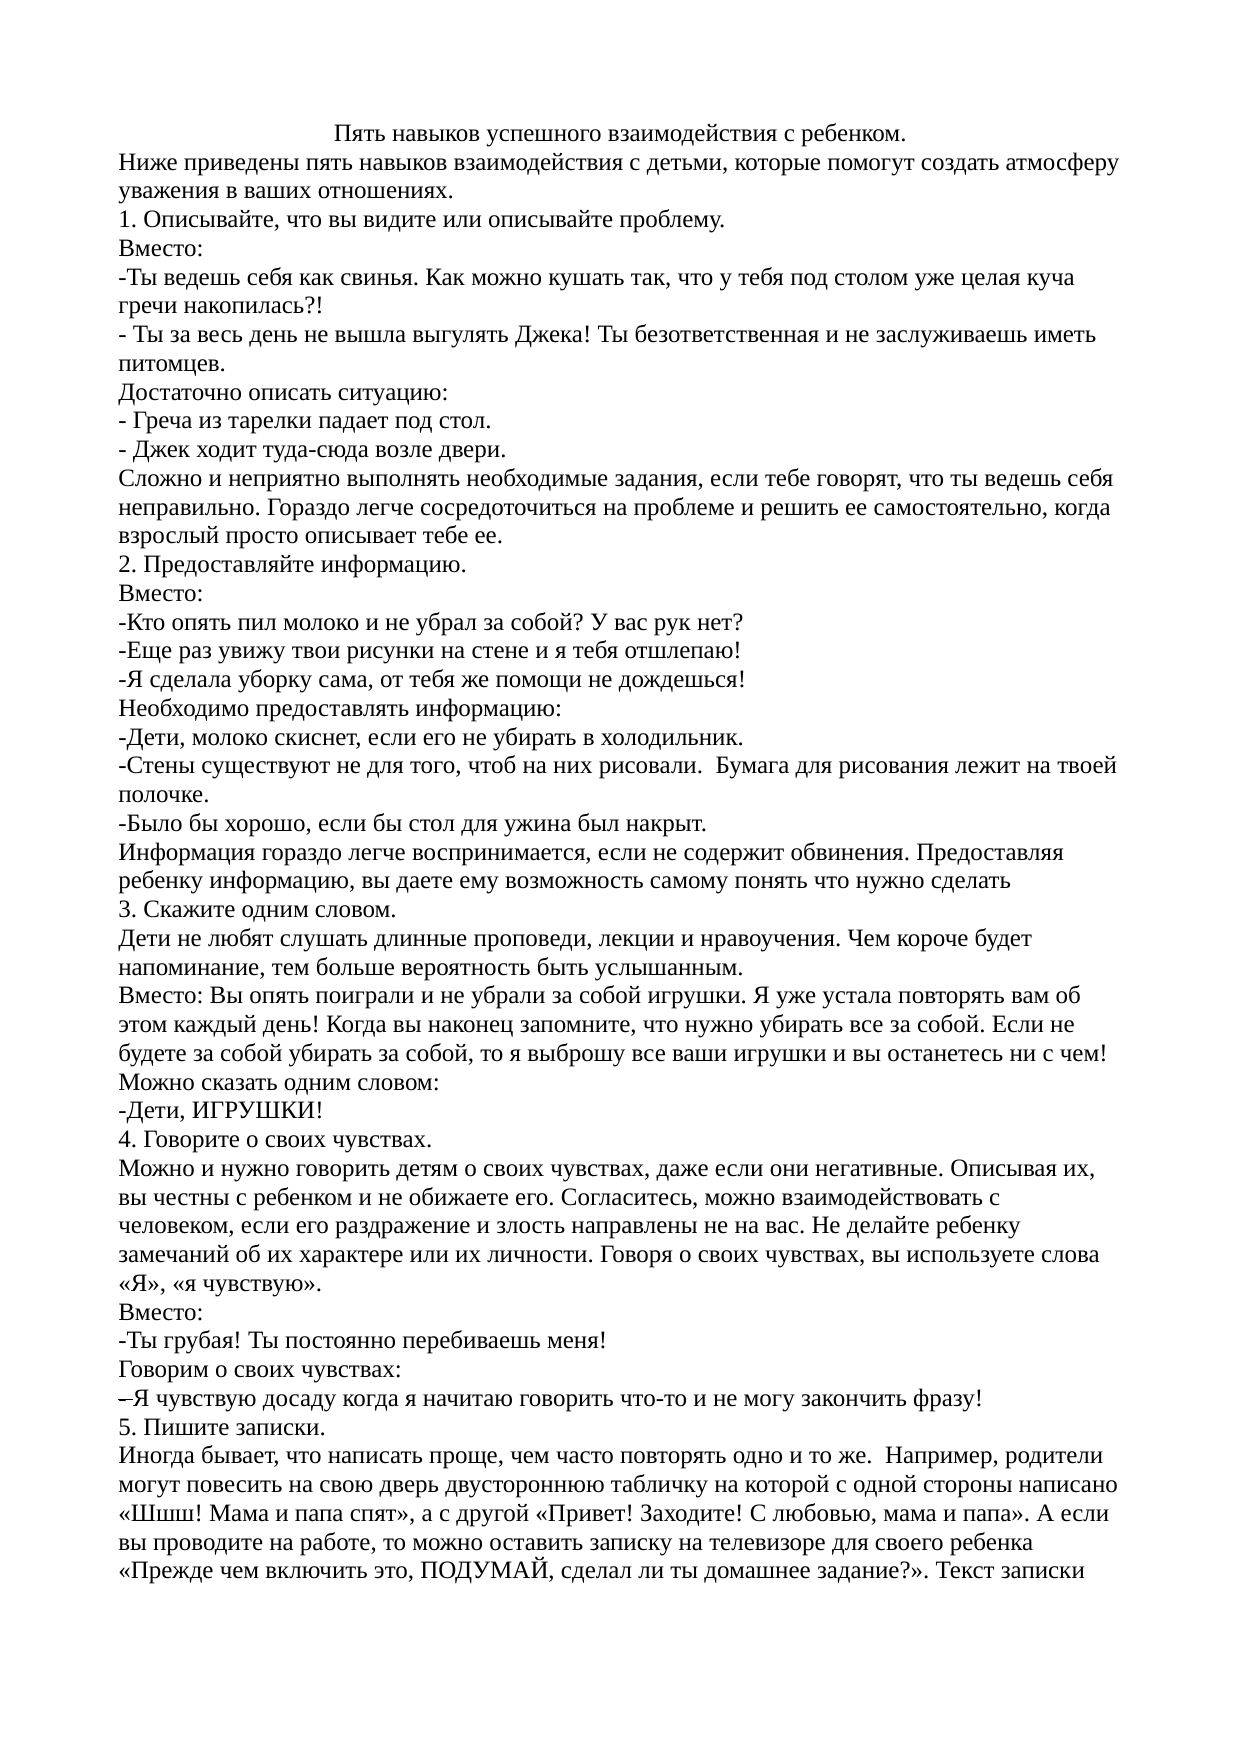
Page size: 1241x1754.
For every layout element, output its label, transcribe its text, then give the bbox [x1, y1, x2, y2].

text - Греча из тарелки падает под стол. [118, 406, 1122, 434]
text Достаточно описать ситуацию: [118, 377, 1122, 406]
text Дети не любят слушать длинные проповеди, лекции и нравоучения. Чем короче будет напоминание, тем больше вероятность быть услышанным. [118, 923, 1122, 981]
text Можно и нужно говорить детям о своих чувствах, даже если они негативные. Описывая их, вы честны с ребенком и не обижаете его. Согласитесь, можно взаимодействовать с человеком, если его раздражение и злость направлены не на вас. Не делайте ребенку замечаний об их характере или их личности. Говоря о своих чувствах, вы используете слова «Я», «я чувствую». [118, 1153, 1122, 1297]
text -Было бы хорошо, если бы стол для ужина был накрыт. [118, 808, 1122, 837]
text Вместо: Вы опять поиграли и не убрали за собой игрушки. Я уже устала повторять вам об этом каждый день! Когда вы наконец запомните, что нужно убирать все за собой. Если не будете за собой убирать за собой, то я выброшу все ваши игрушки и вы останетесь ни с чем! [118, 981, 1122, 1067]
text 4. Говорите о своих чувствах. [118, 1124, 1122, 1153]
text Вместо: [118, 1297, 1122, 1326]
text Сложно и неприятно выполнять необходимые задания, если тебе говорят, что ты ведешь себя неправильно. Гораздо легче сосредоточиться на проблеме и решить ее самостоятельно, когда взрослый просто описывает тебе ее. [118, 463, 1122, 549]
text 3. Скажите одним словом. [118, 894, 1122, 923]
text -Еще раз увижу твои рисунки на стене и я тебя отшлепаю! [118, 636, 1122, 664]
text Информация гораздо легче воспринимается, если не содержит обвинения. Предоставляя ребенку информацию, вы даете ему возможность самому понять что нужно сделать [118, 837, 1122, 894]
text Вместо: [118, 233, 1122, 262]
text -Ты грубая! Ты постоянно перебиваешь меня! [118, 1326, 1122, 1354]
text - Ты за весь день не вышла выгулять Джека! Ты безответственная и не заслуживаешь иметь питомцев. [118, 319, 1122, 377]
text -Кто опять пил молоко и не убрал за собой? У вас рук нет? [118, 607, 1122, 636]
text Необходимо предоставлять информацию: [118, 693, 1122, 722]
text 5. Пишите записки. [118, 1412, 1122, 1441]
text -Дети, молоко скиснет, если его не убирать в холодильник. [118, 722, 1122, 751]
text 1. Описывайте, что вы видите или описывайте проблему. [118, 204, 1122, 233]
text Вместо: [118, 578, 1122, 607]
text -Стены существуют не для того, чтоб на них рисовали. Бумага для рисования лежит на твоей полочке. [118, 751, 1122, 808]
text 2. Предоставляйте информацию. [118, 549, 1122, 578]
text -Дети, ИГРУШКИ! [118, 1096, 1122, 1124]
text Иногда бывает, что написать проще, чем часто повторять одно и то же. Например, родители могут повесить на свою дверь двустороннюю табличку на которой с одной стороны написано «Шшш! Мама и папа спят», а с другой «Привет! Заходите! С любовью, мама и папа». А если вы проводите на работе, то можно оставить записку на телевизоре для своего ребенка «Прежде чем включить это, ПОДУМАЙ, сделал ли ты домашнее задание?». Текст записки [118, 1441, 1122, 1584]
text -Ты ведешь себя как свинья. Как можно кушать так, что у тебя под столом уже целая куча гречи накопилась?! [118, 262, 1122, 319]
text Пять навыков успешного взаимодействия с ребенком. [118, 118, 1122, 147]
text -Я сделала уборку сама, от тебя же помощи не дождешься! [118, 664, 1122, 693]
text - Джек ходит туда-сюда возле двери. [118, 434, 1122, 463]
text Можно сказать одним словом: [118, 1067, 1122, 1096]
text Ниже приведены пять навыков взаимодействия с детьми, которые помогут создать атмосферу уважения в ваших отношениях. [118, 147, 1122, 204]
text Говорим о своих чувствах: [118, 1354, 1122, 1383]
text - Я чувствую досаду когда я начитаю говорить что-то и не могу закончить фразу! [118, 1383, 1122, 1412]
